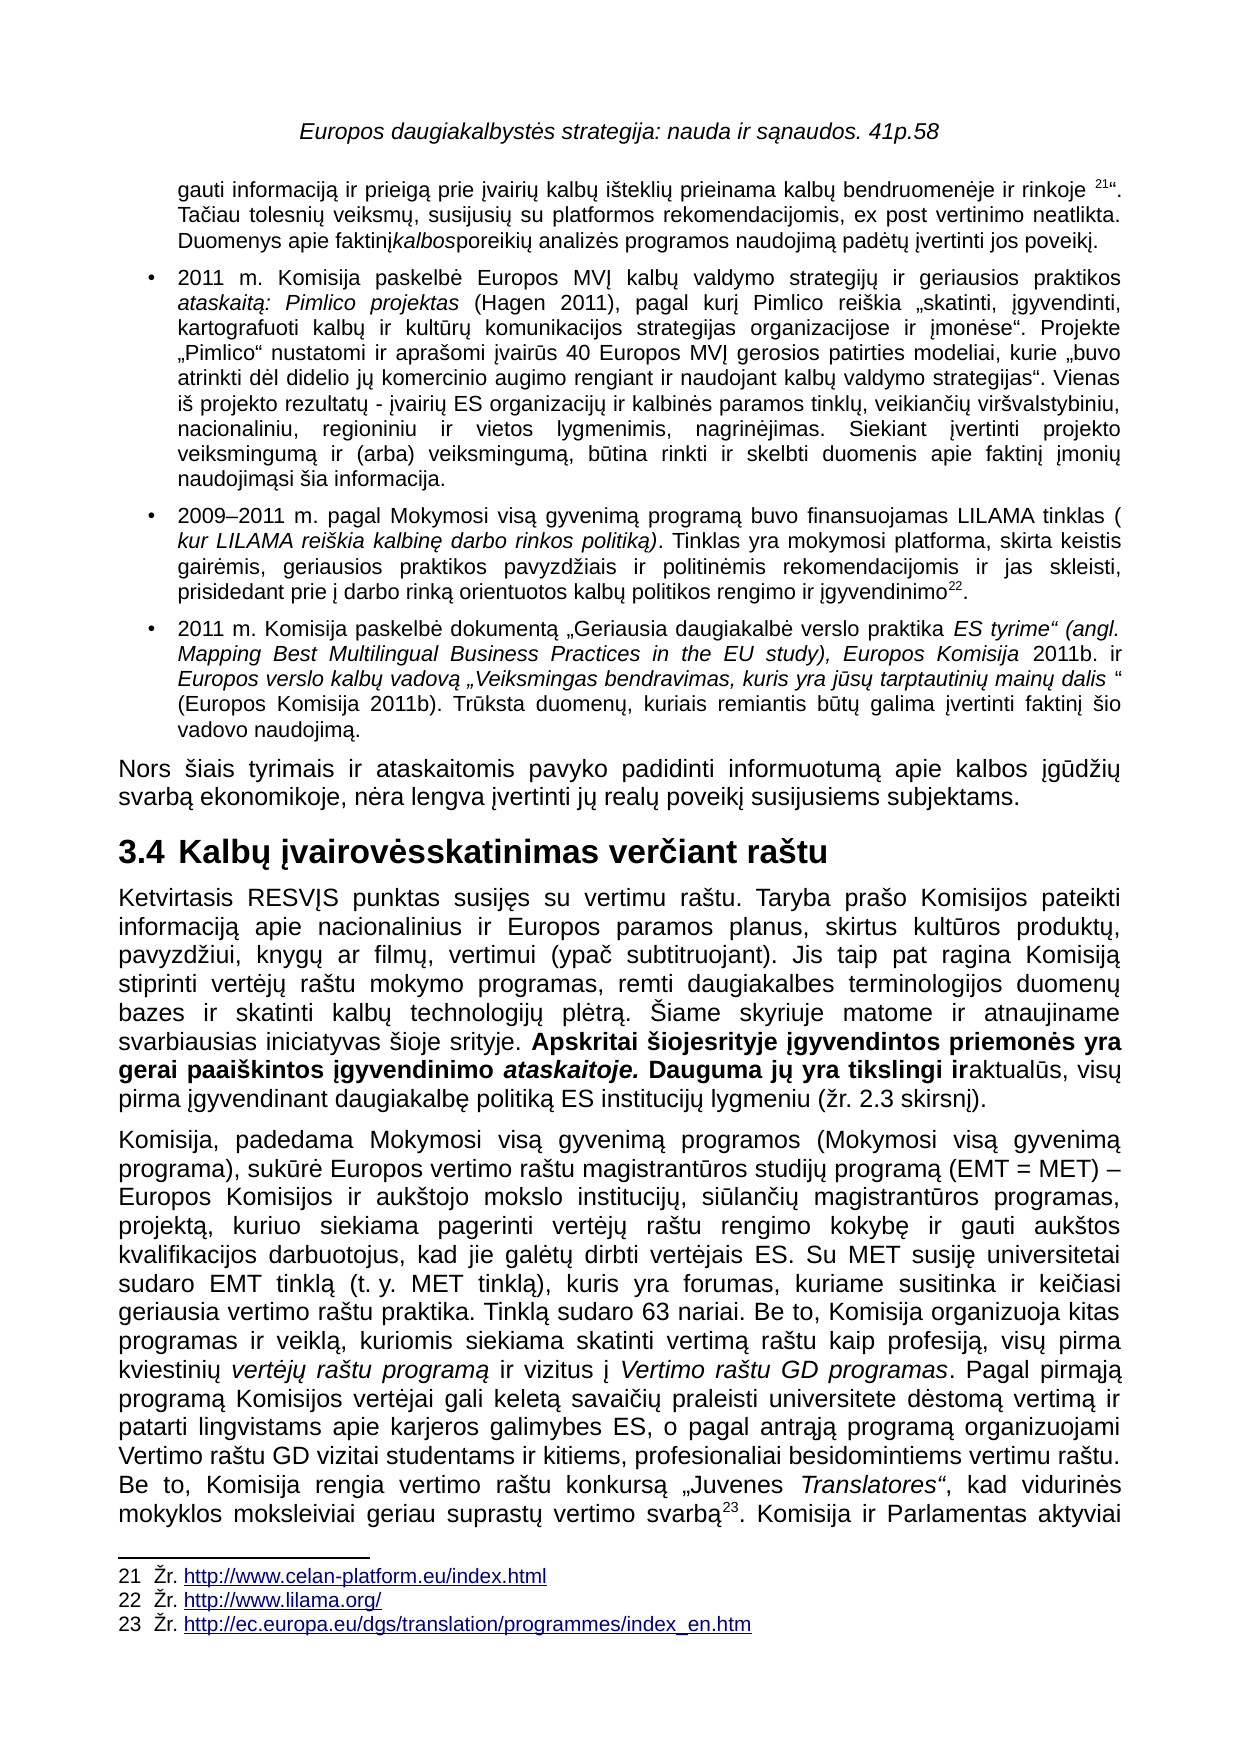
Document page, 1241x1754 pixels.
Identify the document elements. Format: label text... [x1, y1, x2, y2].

text Komisija, padedama Mokymosi visą gyvenimą programos (Mokymosi visą gyvenimą programa), sukūrė Europos vertimo raštu magistrantūros studijų programą (EMT = MET) – Europos Komisijos ir aukštojo mokslo institucijų, siūlančių magistrantūros programas, projektą, kuriuo siekiama pagerinti vertėjų raštu rengimo kokybę ir gauti aukštos kvalifikacijos darbuotojus, kad jie galėtų dirbti vertėjais ES. Su MET susiję universitetai sudaro EMT tinklą (t. y. MET tinklą), kuris yra forumas, kuriame susitinka ir keičiasi geriausia vertimo raštu praktika. Tinklą sudaro 63 nariai. Be to, Komisija organizuoja kitas programas ir veiklą, kuriomis siekiama skatinti vertimą raštu kaip profesiją, visų pirma kviestinių vertėjų raštu programą ir vizitus į Vertimo raštu GD programas. Pagal pirmąją programą Komisijos vertėjai gali keletą savaičių praleisti universitete dėstomą vertimą ir patarti lingvistams apie karjeros galimybes ES, o pagal antrąją programą organizuojami Vertimo raštu GD vizitai studentams ir kitiems, profesionaliai besidomintiems vertimu raštu. Be to, Komisija rengia vertimo raštu konkursą „Juvenes Translatores“, kad vidurinės mokyklos moksleiviai geriau suprastų vertimo svarbą. Komisija ir Parlamentas aktyviai [118, 1125, 1122, 1527]
list gauti informaciją ir prieigą prie įvairių kalbų išteklių prieinama kalbų bendruomenėje ir rinkoje “. Tačiau tolesnių veiksmų, susijusių su platformos rekomendacijomis, ex post vertinimo neatlikta. Duomenys apie faktinįkalbosporeikių analizės programos naudojimą padėtų įvertinti jos poveikį. [148, 177, 1122, 253]
list 2009–2011 m. pagal Mokymosi visą gyvenimą programą buvo finansuojamas LILAMA tinklas ( kur LILAMA reiškia kalbinę darbo rinkos politiką). Tinklas yra mokymosi platforma, skirta keistis gairėmis, geriausios praktikos pavyzdžiais ir politinėmis rekomendacijomis ir jas skleisti, prisidedant prie į darbo rinką orientuotos kalbų politikos rengimo ir įgyvendinimo. [148, 503, 1122, 604]
list Žr. http://www.celan-platform.eu/index.html [118, 1564, 1122, 1588]
text Nors šiais tyrimais ir ataskaitomis pavyko padidinti informuotumą apie kalbos įgūdžių svarbą ekonomikoje, nėra lengva įvertinti jų realų poveikį susijusiems subjektams. [118, 753, 1122, 811]
text Žr. http://ec.europa.eu/dgs/translation/programmes/index_en.htm [118, 1612, 1122, 1636]
list 2011 m. Komisija paskelbė Europos MVĮ kalbų valdymo strategijų ir geriausios praktikos ataskaitą: Pimlico projektas (Hagen 2011), pagal kurį Pimlico reiškia „skatinti, įgyvendinti, kartografuoti kalbų ir kultūrų komunikacijos strategijas organizacijose ir įmonėse“. Projekte „Pimlico“ nustatomi ir aprašomi įvairūs 40 Europos MVĮ gerosios patirties modeliai, kurie „buvo atrinkti dėl didelio jų komercinio augimo rengiant ir naudojant kalbų valdymo strategijas“. Vienas iš projekto rezultatų - įvairių ES organizacijų ir kalbinės paramos tinklų, veikiančių viršvalstybiniu, nacionaliniu, regioniniu ir vietos lygmenimis, nagrinėjimas. Siekiant įvertinti projekto veiksmingumą ir (arba) veiksmingumą, būtina rinkti ir skelbti duomenis apie faktinį įmonių naudojimąsi šia informacija. [148, 264, 1122, 491]
subtitle Kalbų įvairovėsskatinimas verčiant raštu [118, 832, 1122, 871]
list Žr. http://www.lilama.org/ [118, 1588, 1122, 1612]
text Ketvirtasis RESVĮS punktas susijęs su vertimu raštu. Taryba prašo Komisijos pateikti informaciją apie nacionalinius ir Europos paramos planus, skirtus kultūros produktų, pavyzdžiui, knygų ar filmų, vertimui (ypač subtitruojant). Jis taip pat ragina Komisiją stiprinti vertėjų raštu mokymo programas, remti daugiakalbes terminologijos duomenų bazes ir skatinti kalbų technologijų plėtrą. Šiame skyriuje matome ir atnaujiname svarbiausias iniciatyvas šioje srityje. Apskritai šiojesrityje įgyvendintos priemonės yra gerai paaiškintos įgyvendinimo ataskaitoje. Dauguma jų yra tikslingi iraktualūs, visų pirma įgyvendinant daugiakalbę politiką ES institucijų lygmeniu (žr. 2.3 skirsnį). [118, 883, 1122, 1113]
list 2011 m. Komisija paskelbė dokumentą „Geriausia daugiakalbė verslo praktika ES tyrime“ (angl. Mapping Best Multilingual Business Practices in the EU study), Europos Komisija 2011b. ir Europos verslo kalbų vadovą „Veiksmingas bendravimas, kuris yra jūsų tarptautinių mainų dalis “ (Europos Komisija 2011b). Trūksta duomenų, kuriais remiantis būtų galima įvertinti faktinį šio vadovo naudojimą. [148, 616, 1122, 742]
